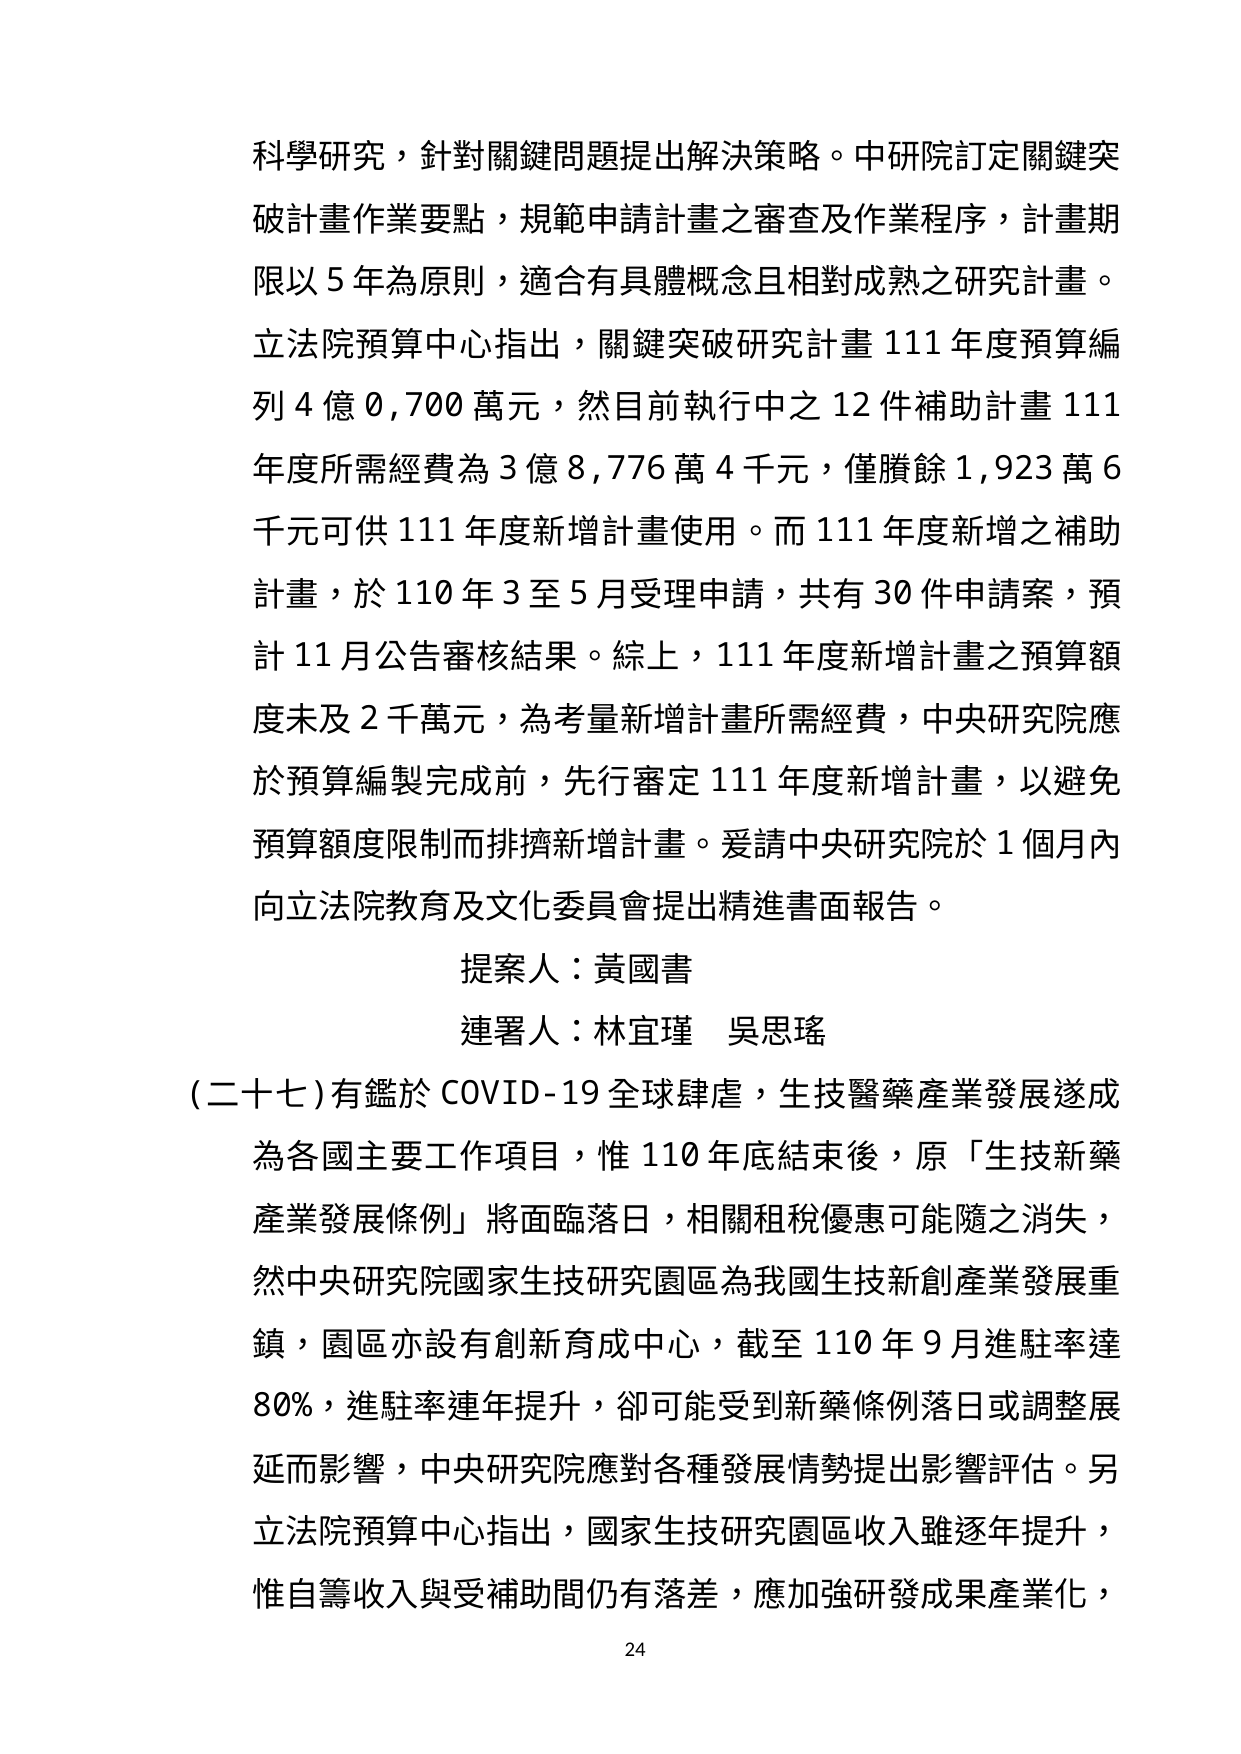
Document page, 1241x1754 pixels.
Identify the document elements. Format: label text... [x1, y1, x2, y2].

text (二十七)有鑑於COVID-19全球肆虐，生技醫藥產業發展遂成為各國主要工作項目，惟110年底結束後，原「生技新藥產業發展條例」將面臨落日，相關租稅優惠可能隨之消失，然中央研究院國家生技研究園區為我國生技新創產業發展重鎮，園區亦設有創新育成中心，截至110年9月進駐率達80%，進駐率連年提升，卻可能受到新藥條例落日或調整展延而影響，中央研究院應對各種發展情勢提出影響評估。另立法院預算中心指出，國家生技研究園區收入雖逐年提升，惟自籌收入與受補助間仍有落差，應加強研發成果產業化， [185, 1050, 1122, 1612]
text 提案人：黃國書 [460, 925, 1122, 987]
text 連署人：林宜瑾 吳思瑤 [460, 987, 1122, 1050]
text 科學研究，針對關鍵問題提出解決策略。中研院訂定關鍵突破計畫作業要點，規範申請計畫之審查及作業程序，計畫期限以5年為原則，適合有具體概念且相對成熟之研究計畫。立法院預算中心指出，關鍵突破研究計畫111年度預算編列4億0,700萬元，然目前執行中之12件補助計畫111年度所需經費為3億8,776萬4千元，僅賸餘1,923萬6千元可供111年度新增計畫使用。而111年度新增之補助計畫，於110年3至5月受理申請，共有30件申請案，預計11月公告審核結果。綜上，111年度新增計畫之預算額度未及2千萬元，為考量新增計畫所需經費，中央研究院應於預算編製完成前，先行審定111年度新增計畫，以避免預算額度限制而排擠新增計畫。爰請中央研究院於1個月內向立法院教育及文化委員會提出精進書面報告。 [185, 112, 1122, 925]
